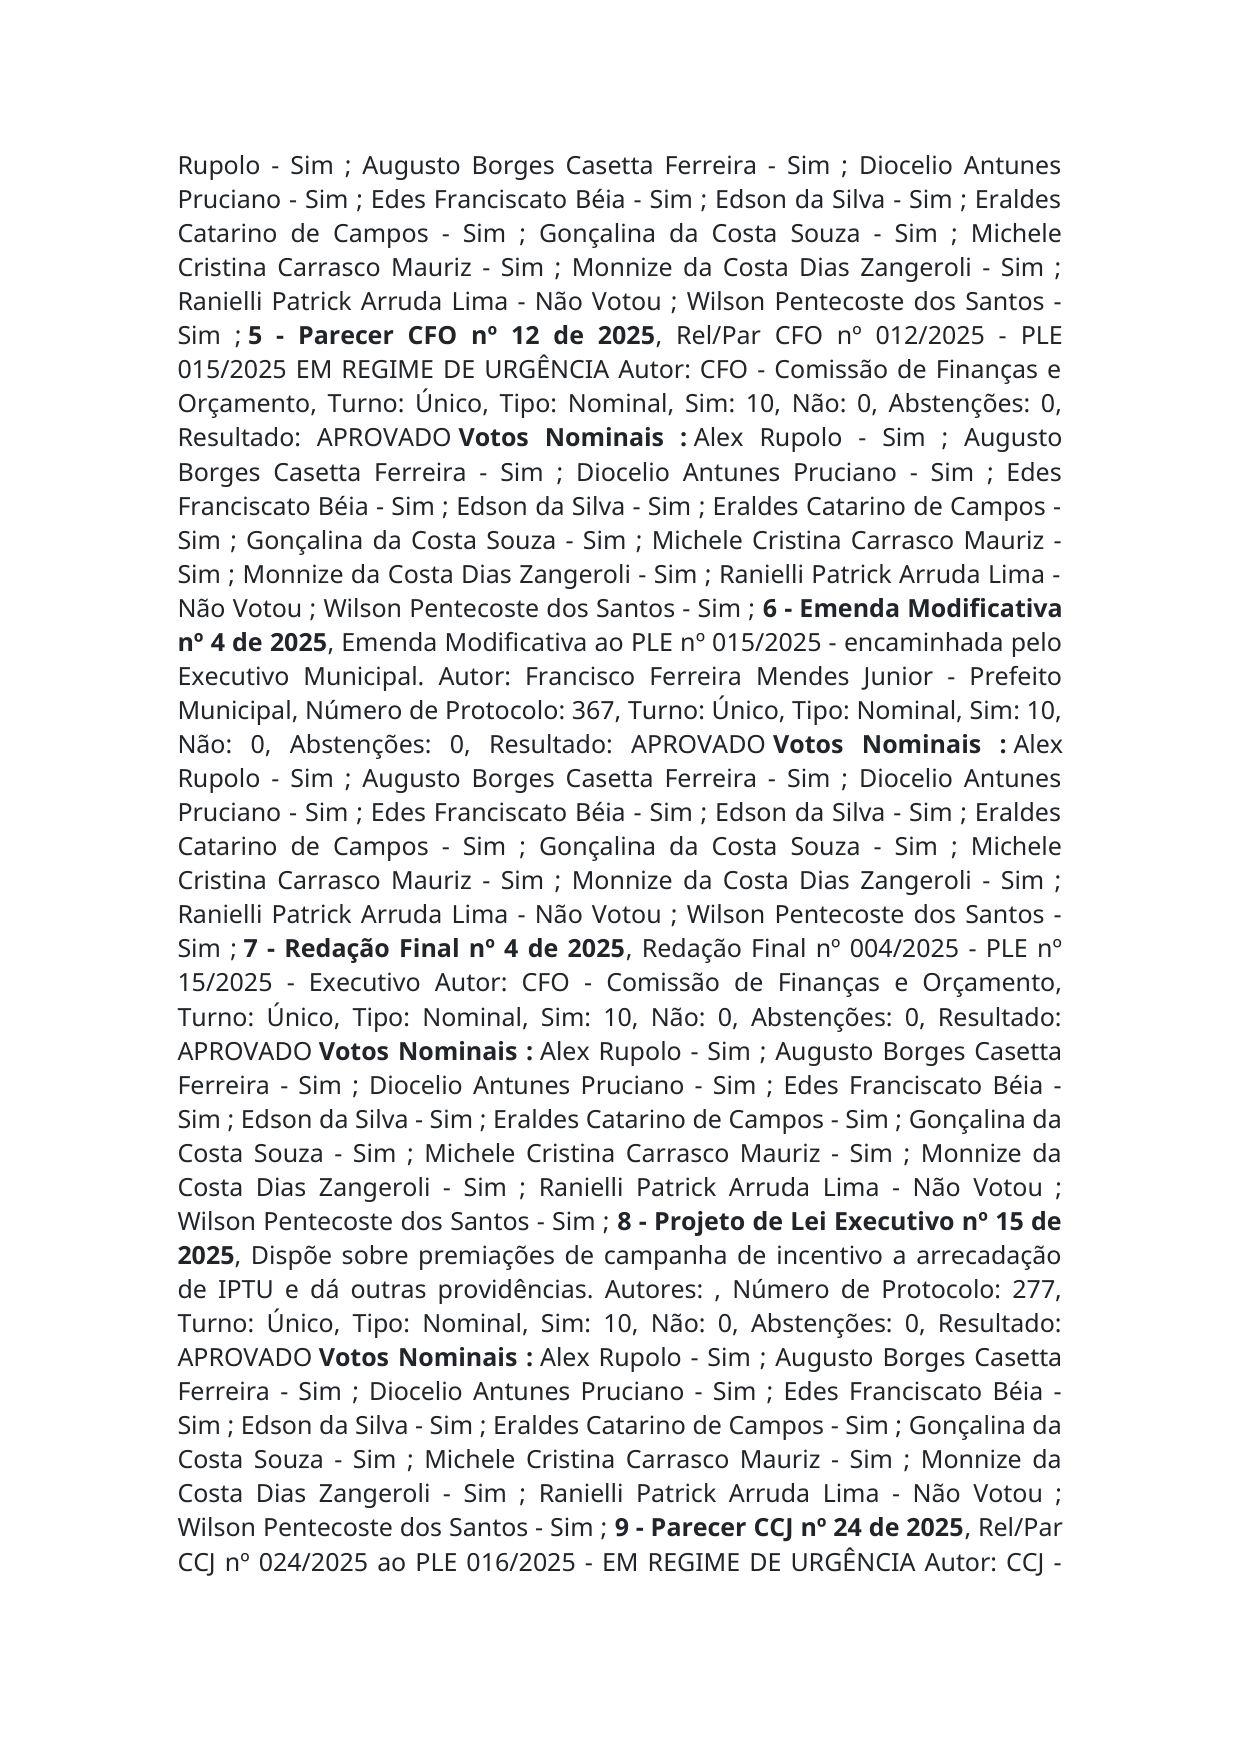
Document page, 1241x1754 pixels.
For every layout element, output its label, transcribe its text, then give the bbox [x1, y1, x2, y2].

text Rupolo - Sim ; Augusto Borges Casetta Ferreira - Sim ; Diocelio Antunes Pruciano - Sim ; Edes Franciscato Béia - Sim ; Edson da Silva - Sim ; Eraldes Catarino de Campos - Sim ; Gonçalina da Costa Souza - Sim ; Michele Cristina Carrasco Mauriz - Sim ; Monnize da Costa Dias Zangeroli - Sim ; Ranielli Patrick Arruda Lima - Não Votou ; Wilson Pentecoste dos Santos - Sim ; 5 - Parecer CFO nº 12 de 2025, Rel/Par CFO nº 012/2025 - PLE 015/2025 EM REGIME DE URGÊNCIA Autor: CFO - Comissão de Finanças e Orçamento, Turno: Único, Tipo: Nominal, Sim: 10, Não: 0, Abstenções: 0, Resultado: APROVADO Votos Nominais : Alex Rupolo - Sim ; Augusto Borges Casetta Ferreira - Sim ; Diocelio Antunes Pruciano - Sim ; Edes Franciscato Béia - Sim ; Edson da Silva - Sim ; Eraldes Catarino de Campos - Sim ; Gonçalina da Costa Souza - Sim ; Michele Cristina Carrasco Mauriz - Sim ; Monnize da Costa Dias Zangeroli - Sim ; Ranielli Patrick Arruda Lima - Não Votou ; Wilson Pentecoste dos Santos - Sim ; 6 - Emenda Modificativa nº 4 de 2025, Emenda Modificativa ao PLE nº 015/2025 - encaminhada pelo Executivo Municipal. Autor: Francisco Ferreira Mendes Junior - Prefeito Municipal, Número de Protocolo: 367, Turno: Único, Tipo: Nominal, Sim: 10, Não: 0, Abstenções: 0, Resultado: APROVADO Votos Nominais : Alex Rupolo - Sim ; Augusto Borges Casetta Ferreira - Sim ; Diocelio Antunes Pruciano - Sim ; Edes Franciscato Béia - Sim ; Edson da Silva - Sim ; Eraldes Catarino de Campos - Sim ; Gonçalina da Costa Souza - Sim ; Michele Cristina Carrasco Mauriz - Sim ; Monnize da Costa Dias Zangeroli - Sim ; Ranielli Patrick Arruda Lima - Não Votou ; Wilson Pentecoste dos Santos - Sim ; 7 - Redação Final nº 4 de 2025, Redação Final nº 004/2025 - PLE nº 15/2025 - Executivo Autor: CFO - Comissão de Finanças e Orçamento, Turno: Único, Tipo: Nominal, Sim: 10, Não: 0, Abstenções: 0, Resultado: APROVADO Votos Nominais : Alex Rupolo - Sim ; Augusto Borges Casetta Ferreira - Sim ; Diocelio Antunes Pruciano - Sim ; Edes Franciscato Béia - Sim ; Edson da Silva - Sim ; Eraldes Catarino de Campos - Sim ; Gonçalina da Costa Souza - Sim ; Michele Cristina Carrasco Mauriz - Sim ; Monnize da Costa Dias Zangeroli - Sim ; Ranielli Patrick Arruda Lima - Não Votou ; Wilson Pentecoste dos Santos - Sim ; 8 - Projeto de Lei Executivo nº 15 de 2025, Dispõe sobre premiações de campanha de incentivo a arrecadação de IPTU e dá outras providências. Autores: , Número de Protocolo: 277, Turno: Único, Tipo: Nominal, Sim: 10, Não: 0, Abstenções: 0, Resultado: APROVADO Votos Nominais : Alex Rupolo - Sim ; Augusto Borges Casetta Ferreira - Sim ; Diocelio Antunes Pruciano - Sim ; Edes Franciscato Béia - Sim ; Edson da Silva - Sim ; Eraldes Catarino de Campos - Sim ; Gonçalina da Costa Souza - Sim ; Michele Cristina Carrasco Mauriz - Sim ; Monnize da Costa Dias Zangeroli - Sim ; Ranielli Patrick Arruda Lima - Não Votou ; Wilson Pentecoste dos Santos - Sim ; 9 - Parecer CCJ nº 24 de 2025, Rel/Par CCJ nº 024/2025 ao PLE 016/2025 - EM REGIME DE URGÊNCIA Autor: CCJ [177, 148, 1063, 1578]
